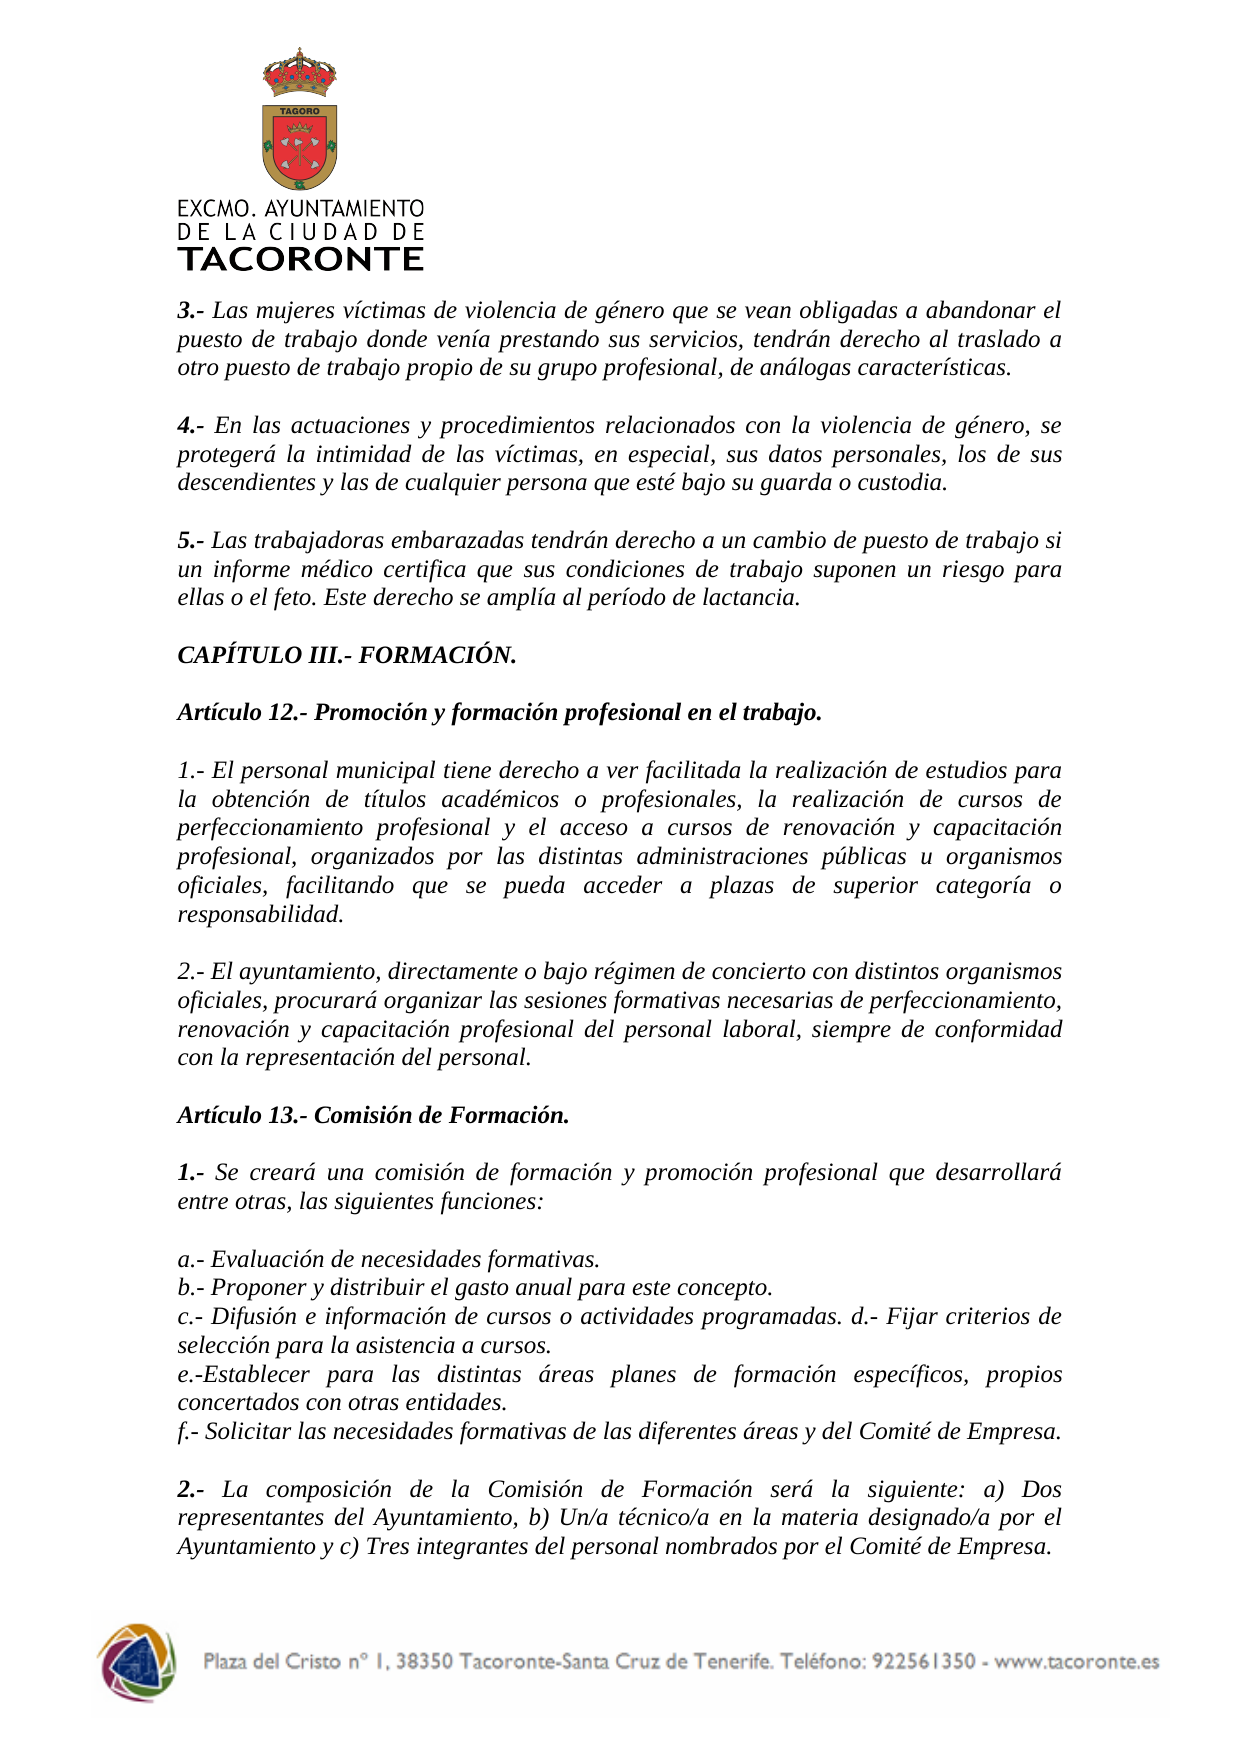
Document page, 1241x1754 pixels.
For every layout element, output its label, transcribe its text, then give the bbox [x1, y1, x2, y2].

text c.- Difusión e información de cursos o actividades programadas. d.- Fijar criterios de selección para la asistencia a cursos. [177, 1301, 1063, 1359]
text 4.- En las actuaciones y procedimientos relacionados con la violencia de género, se protegerá la intimidad de las víctimas, en especial, sus datos personales, los de sus descendientes y las de cualquier persona que esté bajo su guarda o custodia. [177, 410, 1063, 496]
text 2.- La composición de la Comisión de Formación será la siguiente: a) Dos representantes del Ayuntamiento, b) Un/a técnico/a en la materia designado/a por el Ayuntamiento y c) Tres integrantes del personal nombrados por el Comité de Empresa. [177, 1474, 1063, 1560]
text e.-Establecer para las distintas áreas planes de formación específicos, propios concertados con otras entidades. [177, 1359, 1063, 1416]
text Artículo 12.- Promoción y formación profesional en el trabajo. [177, 697, 1063, 726]
picture [90, 1610, 1170, 1718]
text f.- Solicitar las necesidades formativas de las diferentes áreas y del Comité de Empresa. [177, 1416, 1063, 1445]
text 1.- Se creará una comisión de formación y promoción profesional que desarrollará entre otras, las siguientes funciones: [177, 1157, 1063, 1215]
text 2.- El ayuntamiento, directamente o bajo régimen de concierto con distintos organismos oficiales, procurará organizar las sesiones formativas necesarias de perfeccionamiento, renovación y capacitación profesional del personal laboral, siempre de conformidad con la representación del personal. [177, 956, 1063, 1071]
text b.- Proponer y distribuir el gasto anual para este concepto. [177, 1272, 1063, 1301]
text 1.- El personal municipal tiene derecho a ver facilitada la realización de estudios para la obtención de títulos académicos o profesionales, la realización de cursos de perfeccionamiento profesional y el acceso a cursos de renovación y capacitación profesional, organizados por las distintas administraciones públicas u organismos oficiales, facilitando que se pueda acceder a plazas de superior categoría o responsabilidad. [177, 755, 1063, 927]
picture [177, 47, 424, 271]
text Artículo 13.- Comisión de Formación. [177, 1100, 1063, 1129]
text 5.- Las trabajadoras embarazadas tendrán derecho a un cambio de puesto de trabajo si un informe médico certifica que sus condiciones de trabajo suponen un riesgo para ellas o el feto. Este derecho se amplía al período de lactancia. [177, 525, 1063, 611]
text a.- Evaluación de necesidades formativas. [177, 1244, 1063, 1272]
text 3.- Las mujeres víctimas de violencia de género que se vean obligadas a abandonar el puesto de trabajo donde venía prestando sus servicios, tendrán derecho al traslado a otro puesto de trabajo propio de su grupo profesional, de análogas características. [177, 295, 1063, 381]
text CAPÍTULO III.- FORMACIÓN. [177, 640, 1063, 669]
